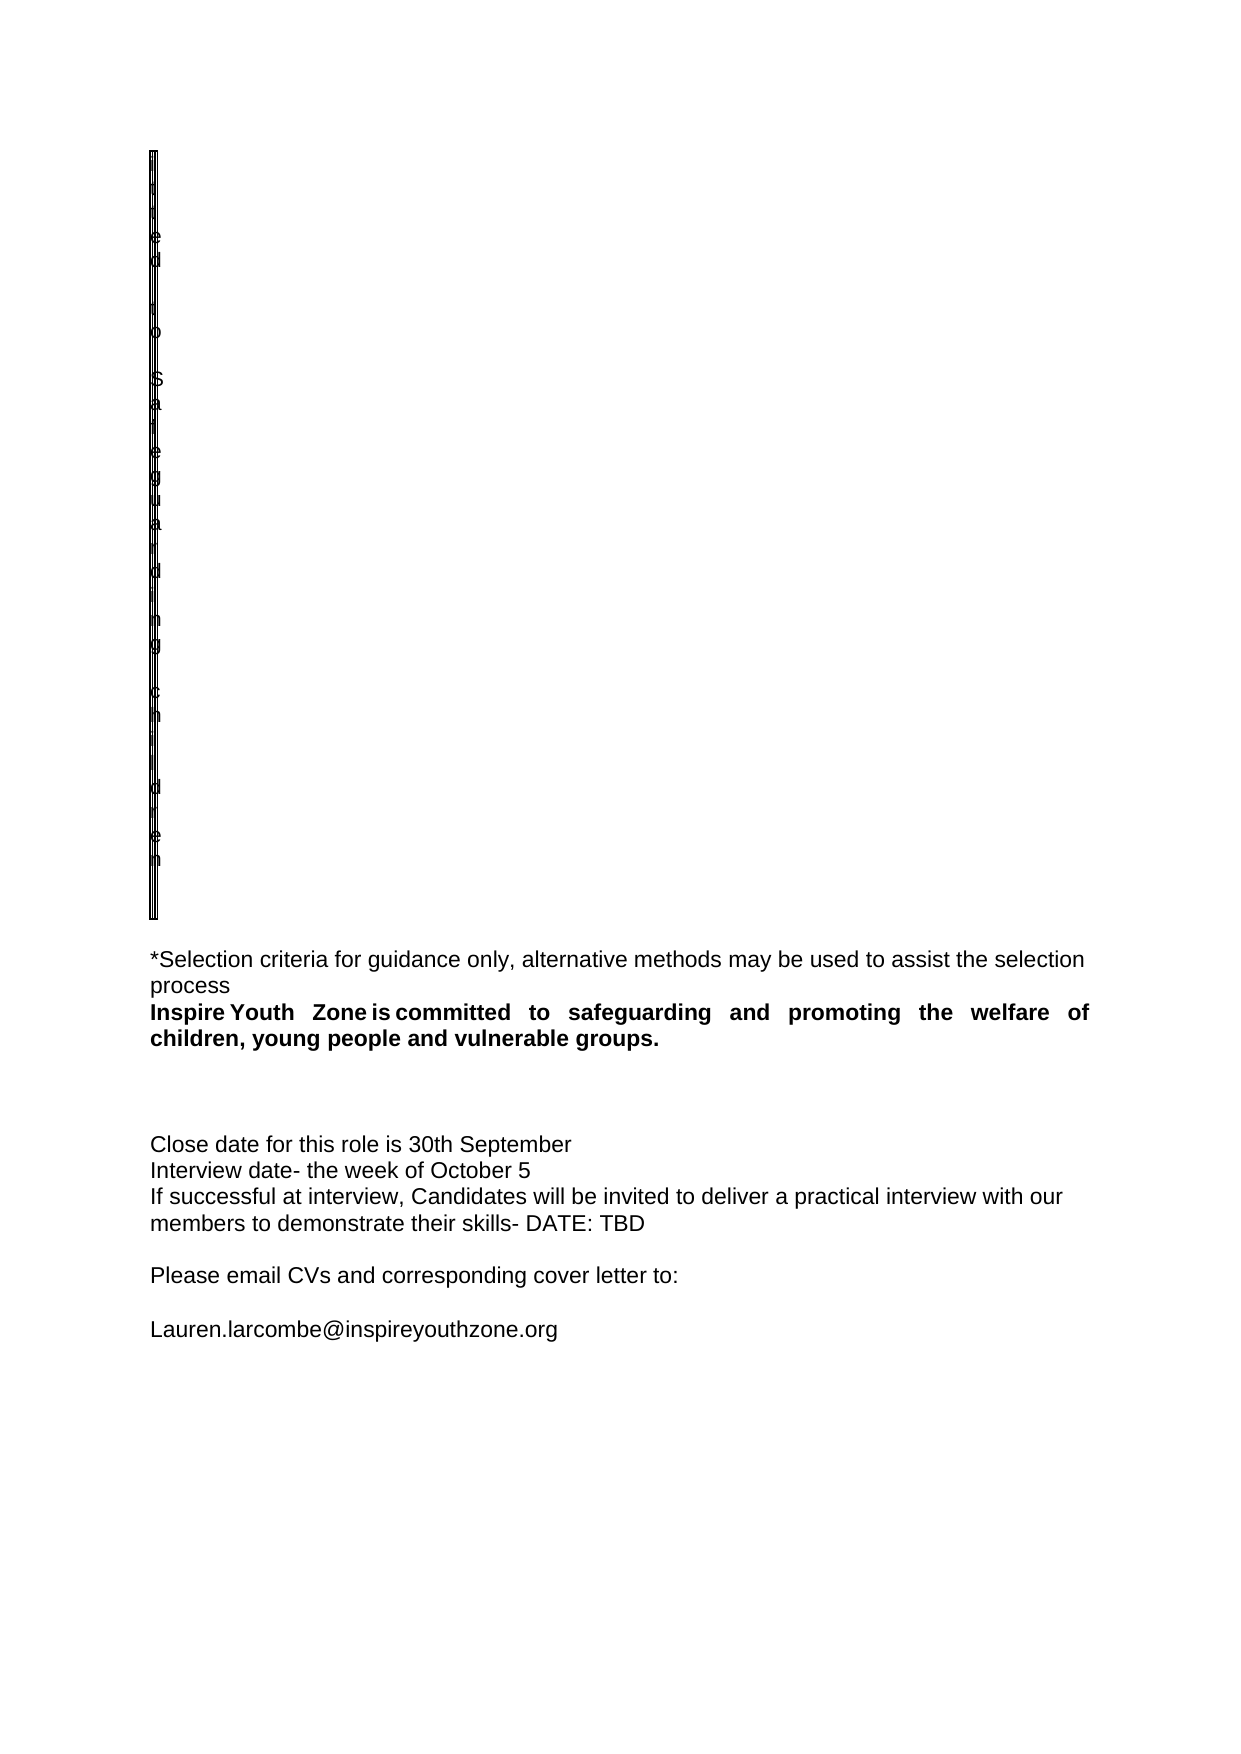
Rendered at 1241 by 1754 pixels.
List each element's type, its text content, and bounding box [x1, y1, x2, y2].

text *Selection criteria for guidance only, alternative methods may be used to assist the selection process [150, 946, 1090, 999]
text If successful at interview, Candidates will be invited to deliver a practical interview with our members to demonstrate their skills- DATE: TBD [150, 1183, 1090, 1236]
text Close date for this role is 30th September [150, 1131, 1090, 1157]
text Please email CVs and corresponding cover letter to: [150, 1262, 1090, 1289]
text Inspire Youth Zone is committed to safeguarding and promoting the welfare of children, young people and vulnerable groups. [150, 999, 1090, 1052]
text Interview date- the week of October 5 [150, 1157, 1090, 1183]
text Lauren.larcombe@inspireyouthzone.org [150, 1315, 1090, 1343]
